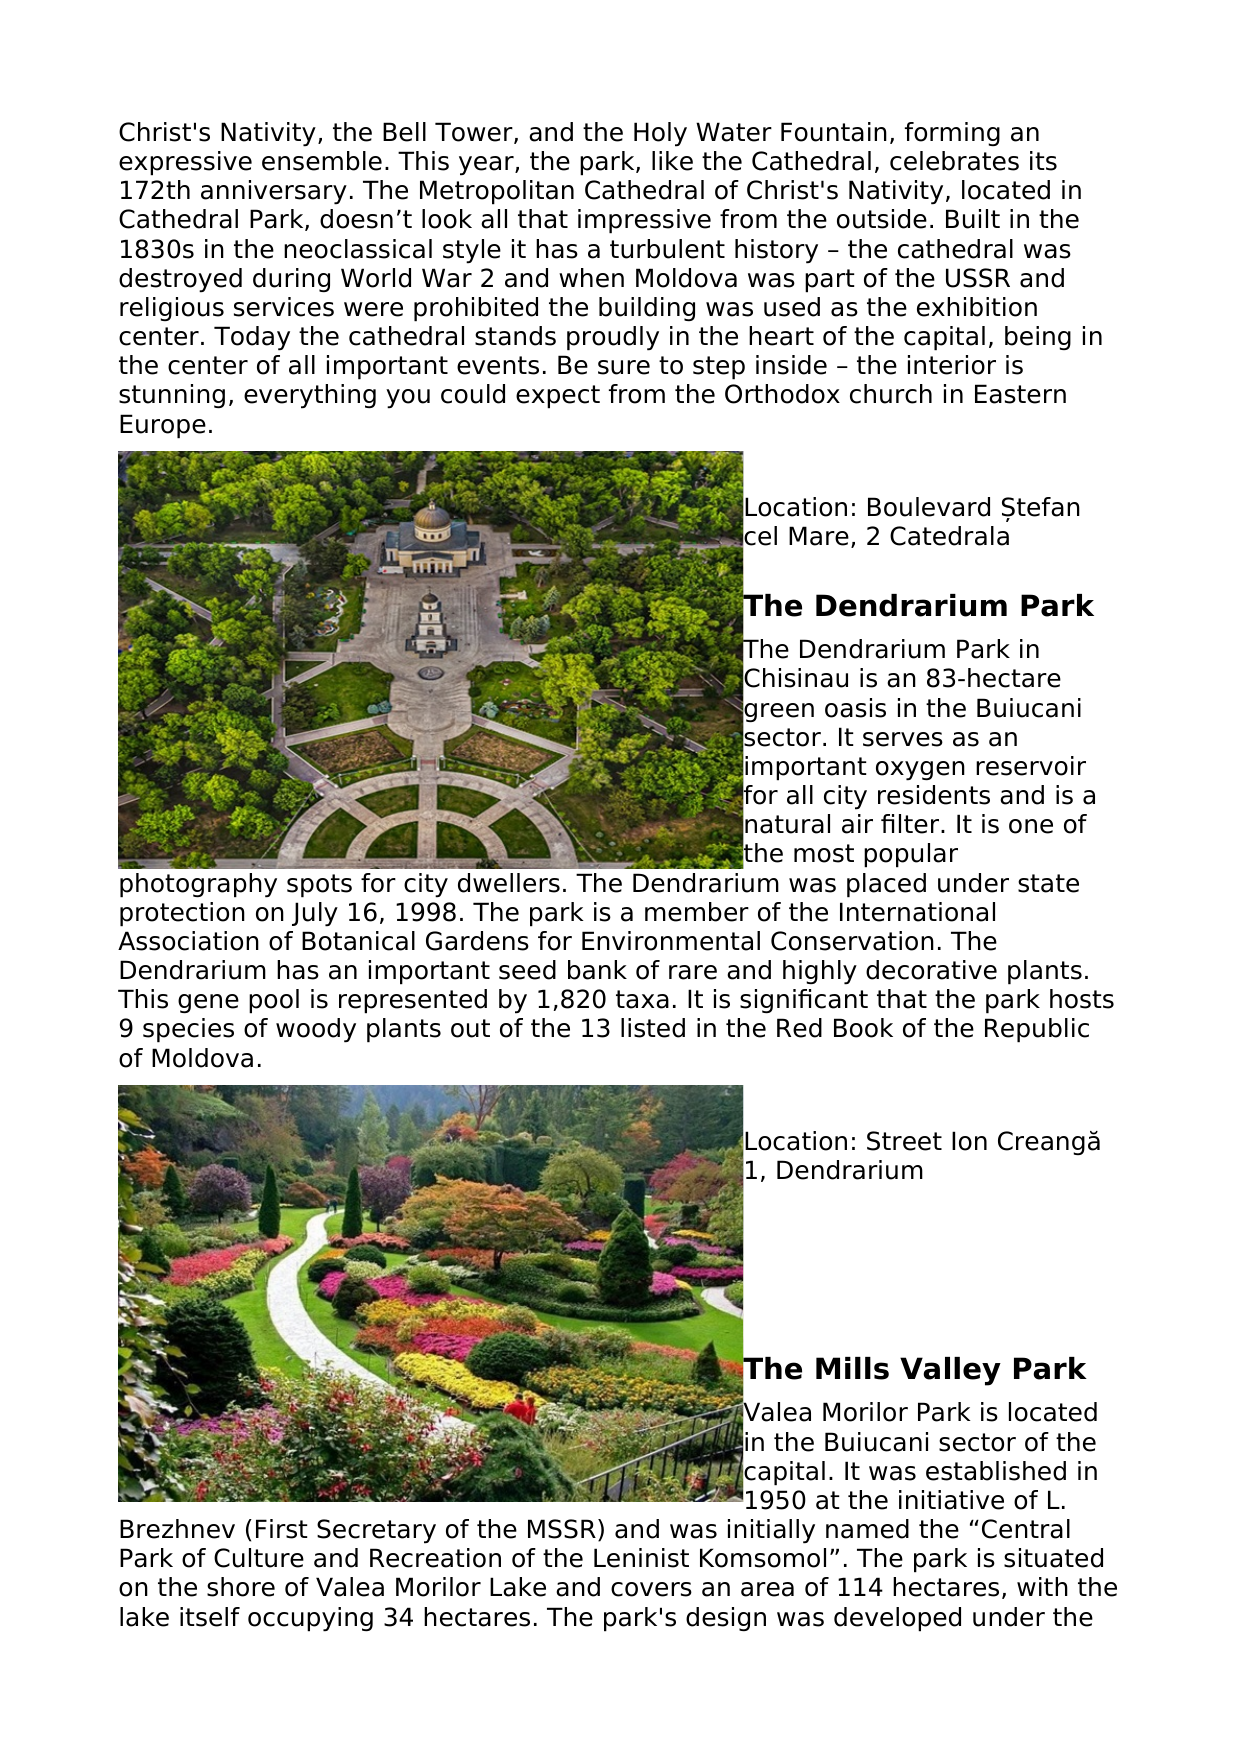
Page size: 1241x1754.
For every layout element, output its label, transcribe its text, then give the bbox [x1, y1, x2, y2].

text Location: Street Ion Creangă 1, Dendrarium [744, 1127, 1122, 1185]
text The Dendrarium Park in Chisinau is an 83-hectare green oasis in the Buiucani sector. It serves as an important oxygen reservoir for all city residents and is a natural air filter. It is one of the most popular photography spots for city dwellers. The Dendrarium was placed under state protection on July 16, 1998. The park is a member of the International Association of Botanical Gardens for Environmental Conservation. The Dendrarium has an important seed bank of rare and highly decorative plants. This gene pool is represented by 1,820 taxa. It is significant that the park hosts 9 species of woody plants out of the 13 listed in the Red Book of the Republic of Moldova. [118, 635, 1122, 1073]
text Valea Morilor Park is located in the Buiucani sector of the capital. It was established in 1950 at the initiative of L. Brezhnev (First Secretary of the MSSR) and was initially named the “Central Park of Culture and Recreation of the Leninist Komsomol”. The park is situated on the shore of Valea Morilor Lake and covers an area of 114 hectares, with the lake itself occupying 34 hectares. The park's design was developed under the [118, 1398, 1122, 1632]
subtitle The Mills Valley Park [744, 1352, 1122, 1386]
picture [118, 451, 744, 869]
subtitle The Dendrarium Park [744, 589, 1122, 623]
picture [118, 1085, 744, 1502]
text Christ's Nativity, the Bell Tower, and the Holy Water Fountain, forming an expressive ensemble. This year, the park, like the Cathedral, celebrates its 172th anniversary. The Metropolitan Cathedral of Christ's Nativity, located in Cathedral Park, doesn’t look all that impressive from the outside. Built in the 1830s in the neoclassical style it has a turbulent history – the cathedral was destroyed during World War 2 and when Moldova was part of the USSR and religious services were prohibited the building was used as the exhibition center. Today the cathedral stands proudly in the heart of the capital, being in the center of all important events. Be sure to step inside – the interior is stunning, everything you could expect from the Orthodox church in Eastern Europe. [118, 118, 1122, 439]
text Location: Boulevard Ștefan cel Mare, 2 Catedrala [744, 493, 1122, 551]
